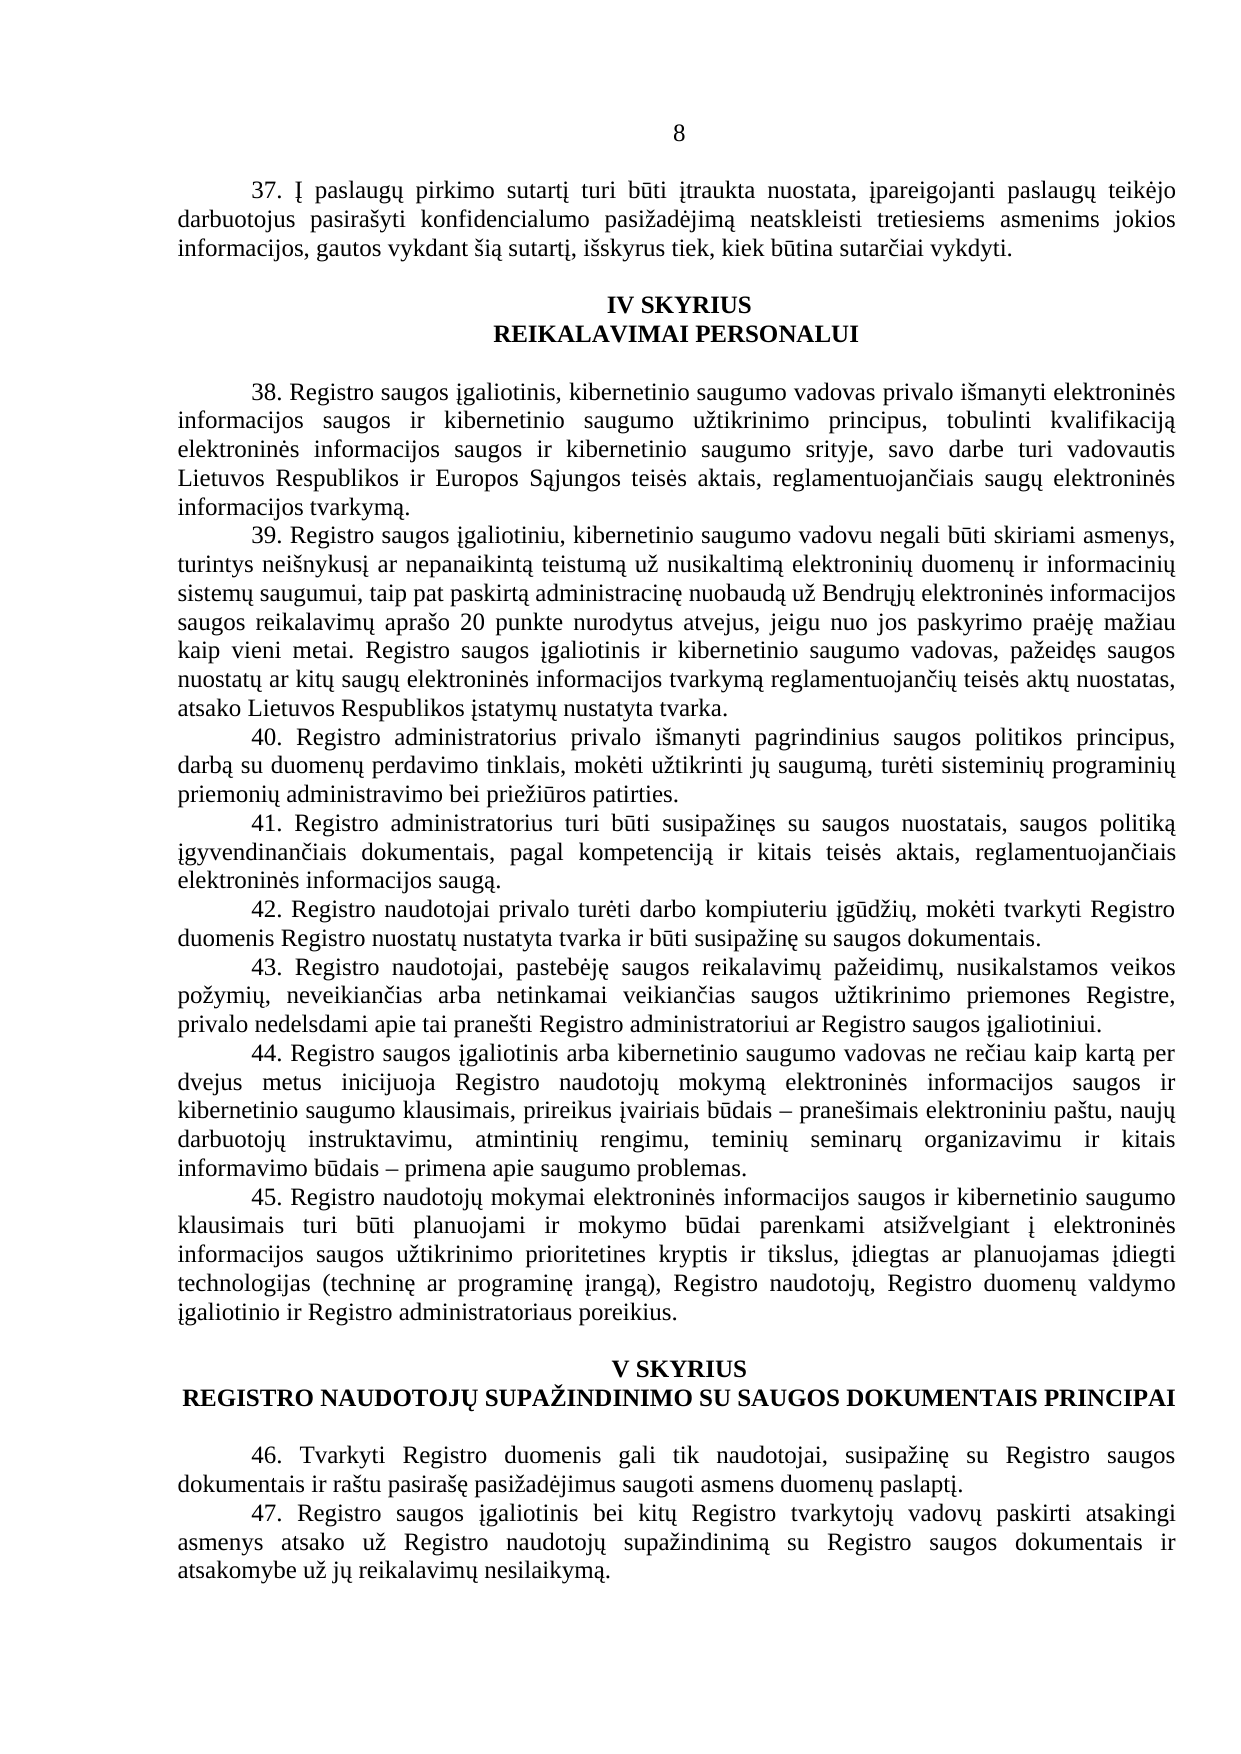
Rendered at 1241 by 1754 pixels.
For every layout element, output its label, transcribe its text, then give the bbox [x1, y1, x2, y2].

text 42. Registro naudotojai privalo turėti darbo kompiuteriu įgūdžių, mokėti tvarkyti Registro duomenis Registro nuostatų nustatyta tvarka ir būti susipažinę su saugos dokumentais. [177, 894, 1177, 952]
text 40. Registro administratorius privalo išmanyti pagrindinius saugos politikos principus, darbą su duomenų perdavimo tinklais, mokėti užtikrinti jų saugumą, turėti sisteminių programinių priemonių administravimo bei priežiūros patirties. [177, 722, 1177, 808]
text 43. Registro naudotojai, pastebėję saugos reikalavimų pažeidimų, nusikalstamos veikos požymių, neveikiančias arba netinkamai veikiančias saugos užtikrinimo priemones Registre, privalo nedelsdami apie tai pranešti Registro administratoriui ar Registro saugos įgaliotiniui. [177, 952, 1177, 1038]
text 45. Registro naudotojų mokymai elektroninės informacijos saugos ir kibernetinio saugumo klausimais turi būti planuojami ir mokymo būdai parenkami atsižvelgiant į elektroninės informacijos saugos užtikrinimo prioritetines kryptis ir tikslus, įdiegtas ar planuojamas įdiegti technologijas (techninę ar programinę įrangą), Registro naudotojų, Registro duomenų valdymo įgaliotinio ir Registro administratoriaus poreikius. [177, 1182, 1177, 1326]
text REIKALAVIMAI PERSONALUI [177, 319, 1181, 348]
text 37. Į paslaugų pirkimo sutartį turi būti įtraukta nuostata, įpareigojanti paslaugų teikėjo darbuotojus pasirašyti konfidencialumo pasižadėjimą neatskleisti tretiesiems asmenims jokios informacijos, gautos vykdant šią sutartį, išskyrus tiek, kiek būtina sutarčiai vykdyti. [177, 176, 1177, 262]
text V SKYRIUS [177, 1354, 1181, 1383]
text IV SKYRIUS [177, 291, 1181, 319]
text 47. Registro saugos įgaliotinis bei kitų Registro tvarkytojų vadovų paskirti atsakingi asmenys atsako už Registro naudotojų supažindinimą su Registro saugos dokumentais ir atsakomybe už jų reikalavimų nesilaikymą. [177, 1498, 1177, 1584]
text 39. Registro saugos įgaliotiniu, kibernetinio saugumo vadovu negali būti skiriami asmenys, turintys neišnykusį ar nepanaikintą teistumą už nusikaltimą elektroninių duomenų ir informacinių sistemų saugumui, taip pat paskirtą administracinę nuobaudą už Bendrųjų elektroninės informacijos saugos reikalavimų aprašo 20 punkte nurodytus atvejus, jeigu nuo jos paskyrimo praėję mažiau kaip vieni metai. Registro saugos įgaliotinis ir kibernetinio saugumo vadovas, pažeidęs saugos nuostatų ar kitų saugų elektroninės informacijos tvarkymą reglamentuojančių teisės aktų nuostatas, atsako Lietuvos Respublikos įstatymų nustatyta tvarka. [177, 521, 1177, 722]
text 44. Registro saugos įgaliotinis arba kibernetinio saugumo vadovas ne rečiau kaip kartą per dvejus metus inicijuoja Registro naudotojų mokymą elektroninės informacijos saugos ir kibernetinio saugumo klausimais, prireikus įvairiais būdais – pranešimais elektroniniu paštu, naujų darbuotojų instruktavimu, atmintinių rengimu, teminių seminarų organizavimu ir kitais informavimo būdais – primena apie saugumo problemas. [177, 1038, 1177, 1182]
text 38. Registro saugos įgaliotinis, kibernetinio saugumo vadovas privalo išmanyti elektroninės informacijos saugos ir kibernetinio saugumo užtikrinimo principus, tobulinti kvalifikaciją elektroninės informacijos saugos ir kibernetinio saugumo srityje, savo darbe turi vadovautis Lietuvos Respublikos ir Europos Sąjungos teisės aktais, reglamentuojančiais saugų elektroninės informacijos tvarkymą. [177, 377, 1177, 521]
text 41. Registro administratorius turi būti susipažinęs su saugos nuostatais, saugos politiką įgyvendinančiais dokumentais, pagal kompetenciją ir kitais teisės aktais, reglamentuojančiais elektroninės informacijos saugą. [177, 808, 1177, 894]
text 46. Tvarkyti Registro duomenis gali tik naudotojai, susipažinę su Registro saugos dokumentais ir raštu pasirašę pasižadėjimus saugoti asmens duomenų paslaptį. [177, 1441, 1177, 1498]
text REGISTRO NAUDOTOJŲ SUPAŽINDINIMO SU SAUGOS DOKUMENTAIS PRINCIPAI [177, 1383, 1181, 1412]
